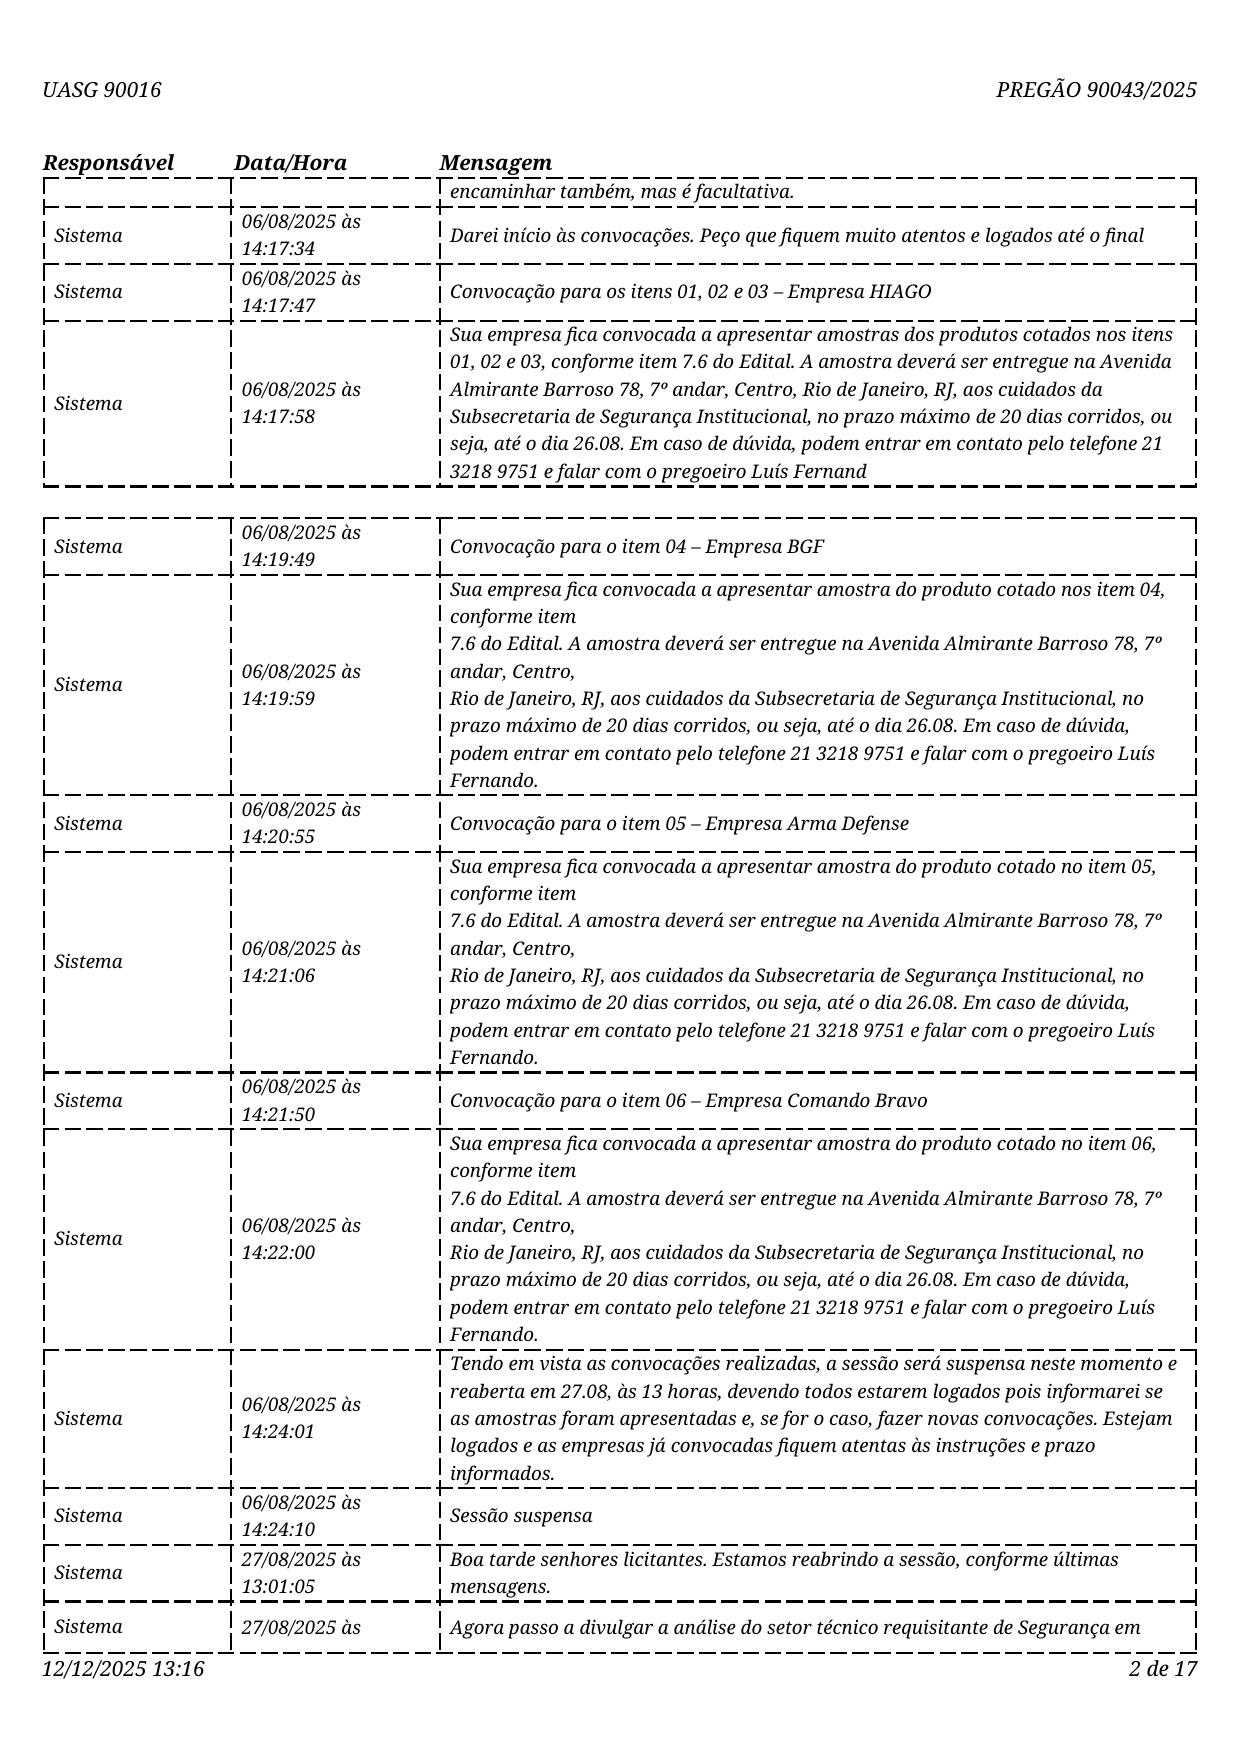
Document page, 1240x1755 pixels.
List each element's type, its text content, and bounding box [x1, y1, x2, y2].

table_cell 06/08/2025 às 14:17:47 [231, 263, 439, 319]
table_cell Sua empresa fica convocada a apresentar amostra do produto cotado no item 06, conforme item 7.6 do Edital. A amostra deverá ser entregue na Avenida Almirante Barroso 78, 7º andar, Centro, Rio de Janeiro, RJ, aos cuidados da Subsecretaria de Segurança Institucional, no prazo máximo de 20 dias corridos, ou seja, até o dia 26.08. Em caso de dúvida, podem entrar em contato pelo telefone 21 3218 9751 e falar com o pregoeiro Luís Fernando. [440, 1128, 1196, 1348]
table_cell Convocação para o item 06 – Empresa Comando Bravo [440, 1071, 1196, 1128]
table_cell Sistema [44, 206, 231, 263]
table_cell Sistema [44, 574, 231, 794]
table_cell 06/08/2025 às 14:24:01 [231, 1349, 439, 1487]
table_cell 06/08/2025 às 14:24:10 [231, 1487, 439, 1544]
table_cell Darei início às convocações. Peço que fiquem muito atentos e logados até o final [440, 206, 1196, 263]
table_cell 27/08/2025 às [231, 1600, 439, 1652]
table_cell 06/08/2025 às 14:17:58 [231, 320, 439, 485]
table_cell Sistema [44, 1487, 231, 1544]
table_cell 06/08/2025 às 14:21:50 [231, 1071, 439, 1128]
table_cell Sistema [44, 320, 231, 485]
table_header Sistema [44, 517, 231, 574]
table_cell Sistema [44, 1128, 231, 1348]
table_cell Sua empresa fica convocada a apresentar amostra do produto cotado no item 05, conforme item 7.6 do Edital. A amostra deverá ser entregue na Avenida Almirante Barroso 78, 7º andar, Centro, Rio de Janeiro, RJ, aos cuidados da Subsecretaria de Segurança Institucional, no prazo máximo de 20 dias corridos, ou seja, até o dia 26.08. Em caso de dúvida, podem entrar em contato pelo telefone 21 3218 9751 e falar com o pregoeiro Luís Fernando. [440, 851, 1196, 1071]
table_cell 06/08/2025 às 14:17:34 [231, 206, 439, 263]
table_cell Sistema [44, 794, 231, 851]
table_cell 06/08/2025 às 14:20:55 [231, 794, 439, 851]
table_cell Convocação para o item 05 – Empresa Arma Defense [440, 794, 1196, 851]
table_cell 27/08/2025 às 13:01:05 [231, 1544, 439, 1600]
table_cell Tendo em vista as convocações realizadas, a sessão será suspensa neste momento e reaberta em 27.08, às 13 horas, devendo todos estarem logados pois informarei se as amostras foram apresentadas e, se for o caso, fazer novas convocações. Estejam logados e as empresas já convocadas fiquem atentas às instruções e prazo informados. [440, 1349, 1196, 1487]
table_cell Sistema [44, 1071, 231, 1128]
table_header 06/08/2025 às 14:19:49 [231, 517, 439, 574]
table_cell 06/08/2025 às 14:19:59 [231, 574, 439, 794]
table_cell Sistema [44, 1600, 231, 1652]
table_cell Sistema [44, 263, 231, 319]
table_cell Agora passo a divulgar a análise do setor técnico requisitante de Segurança em [440, 1600, 1196, 1652]
table_cell Sua empresa fica convocada a apresentar amostra do produto cotado nos item 04, conforme item 7.6 do Edital. A amostra deverá ser entregue na Avenida Almirante Barroso 78, 7º andar, Centro, Rio de Janeiro, RJ, aos cuidados da Subsecretaria de Segurança Institucional, no prazo máximo de 20 dias corridos, ou seja, até o dia 26.08. Em caso de dúvida, podem entrar em contato pelo telefone 21 3218 9751 e falar com o pregoeiro Luís Fernando. [440, 574, 1196, 794]
table_cell [44, 177, 231, 206]
table_cell Convocação para os itens 01, 02 e 03 – Empresa HIAGO [440, 263, 1196, 319]
table_cell 06/08/2025 às 14:22:00 [231, 1128, 439, 1348]
table_cell Sistema [44, 1349, 231, 1487]
table_header Convocação para o item 04 – Empresa BGF [440, 517, 1196, 574]
table_cell [231, 177, 439, 206]
table_cell 06/08/2025 às 14:21:06 [231, 851, 439, 1071]
table_cell encaminhar também, mas é facultativa. [440, 177, 1196, 206]
table_cell Boa tarde senhores licitantes. Estamos reabrindo a sessão, conforme últimas mensagens. [440, 1544, 1196, 1600]
table_cell Sistema [44, 1544, 231, 1600]
table_cell Sistema [44, 851, 231, 1071]
table_cell Sua empresa fica convocada a apresentar amostras dos produtos cotados nos itens 01, 02 e 03, conforme item 7.6 do Edital. A amostra deverá ser entregue na Avenida Almirante Barroso 78, 7º andar, Centro, Rio de Janeiro, RJ, aos cuidados da Subsecretaria de Segurança Institucional, no prazo máximo de 20 dias corridos, ou seja, até o dia 26.08. Em caso de dúvida, podem entrar em contato pelo telefone 21 3218 9751 e falar com o pregoeiro Luís Fernand [440, 320, 1196, 485]
table_cell Sessão suspensa [440, 1487, 1196, 1544]
